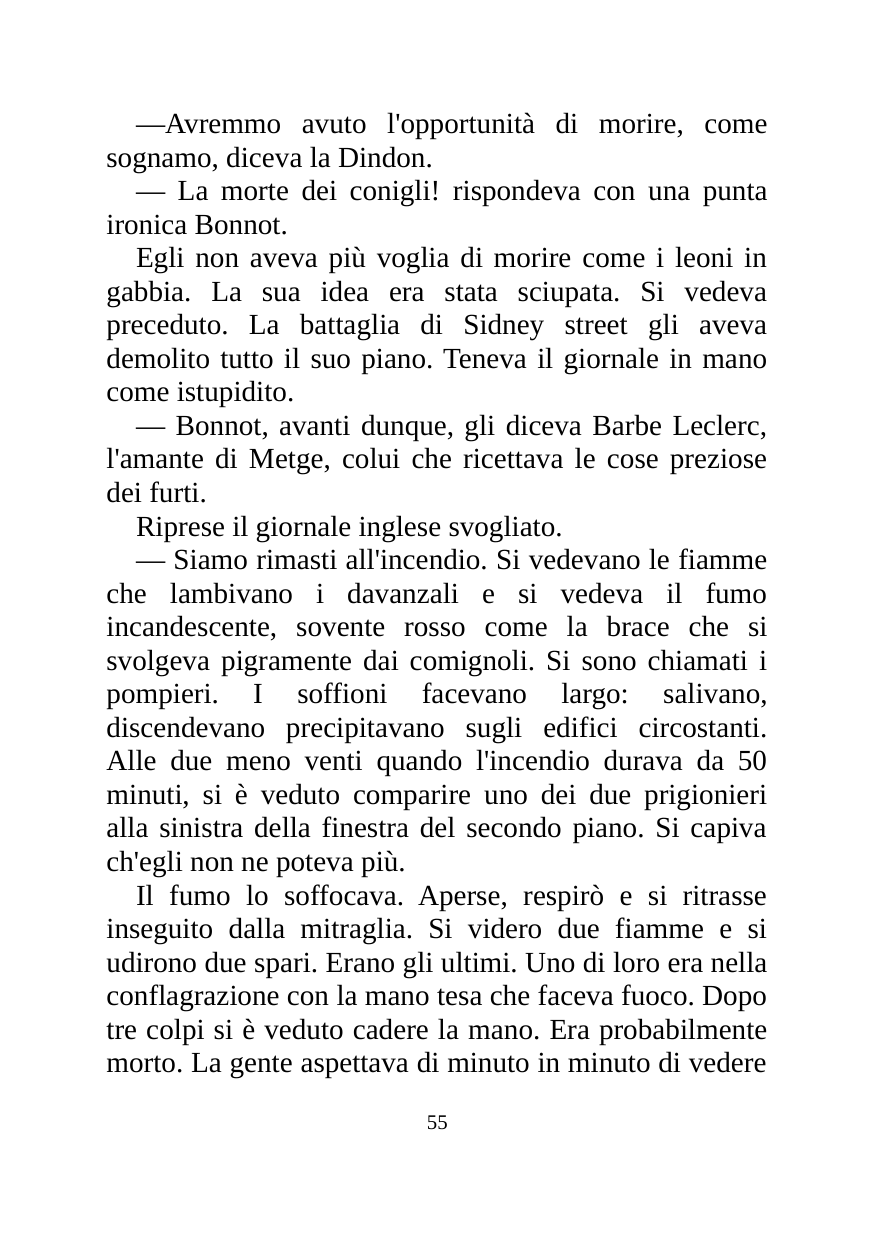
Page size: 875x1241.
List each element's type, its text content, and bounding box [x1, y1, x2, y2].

text Egli non aveva più voglia di morire come i leoni in gabbia. La sua idea era stata sciupata. Si vedeva preceduto. La battaglia di Sidney street gli aveva demolito tutto il suo piano. Teneva il giornale in mano come istupidito. [106, 240, 768, 408]
text — Siamo rimasti all'incendio. Si vedevano le fiamme che lambivano i davanzali e si vedeva il fumo incandescente, sovente rosso come la brace che si svolgeva pigramente dai comignoli. Si sono chiamati i pompieri. I soffioni facevano largo: salivano, discendevano precipitavano sugli edifici circostanti. Alle due meno venti quando l'incendio durava da 50 minuti, si è veduto comparire uno dei due prigionieri alla sinistra della finestra del secondo piano. Si capiva ch'egli non ne poteva più. [106, 542, 768, 878]
text Il fumo lo soffocava. Aperse, respirò e si ritrasse inseguito dalla mitraglia. Si videro due fiamme e si udirono due spari. Erano gli ultimi. Uno di loro era nella conflagrazione con la mano tesa che faceva fuoco. Dopo tre colpi si è veduto cadere la mano. Era probabilmente morto. La gente aspettava di minuto in minuto di vedere [106, 878, 768, 1079]
text Riprese il giornale inglese svogliato. [106, 509, 768, 542]
text —Avremmo avuto l'opportunità di morire, come sognamo, diceva la Dindon. [106, 106, 768, 173]
text — Bonnot, avanti dunque, gli diceva Barbe Leclerc, l'amante di Metge, colui che ricettava le cose preziose dei furti. [106, 408, 768, 509]
text — La morte dei conigli! rispondeva con una punta ironica Bonnot. [106, 173, 768, 240]
